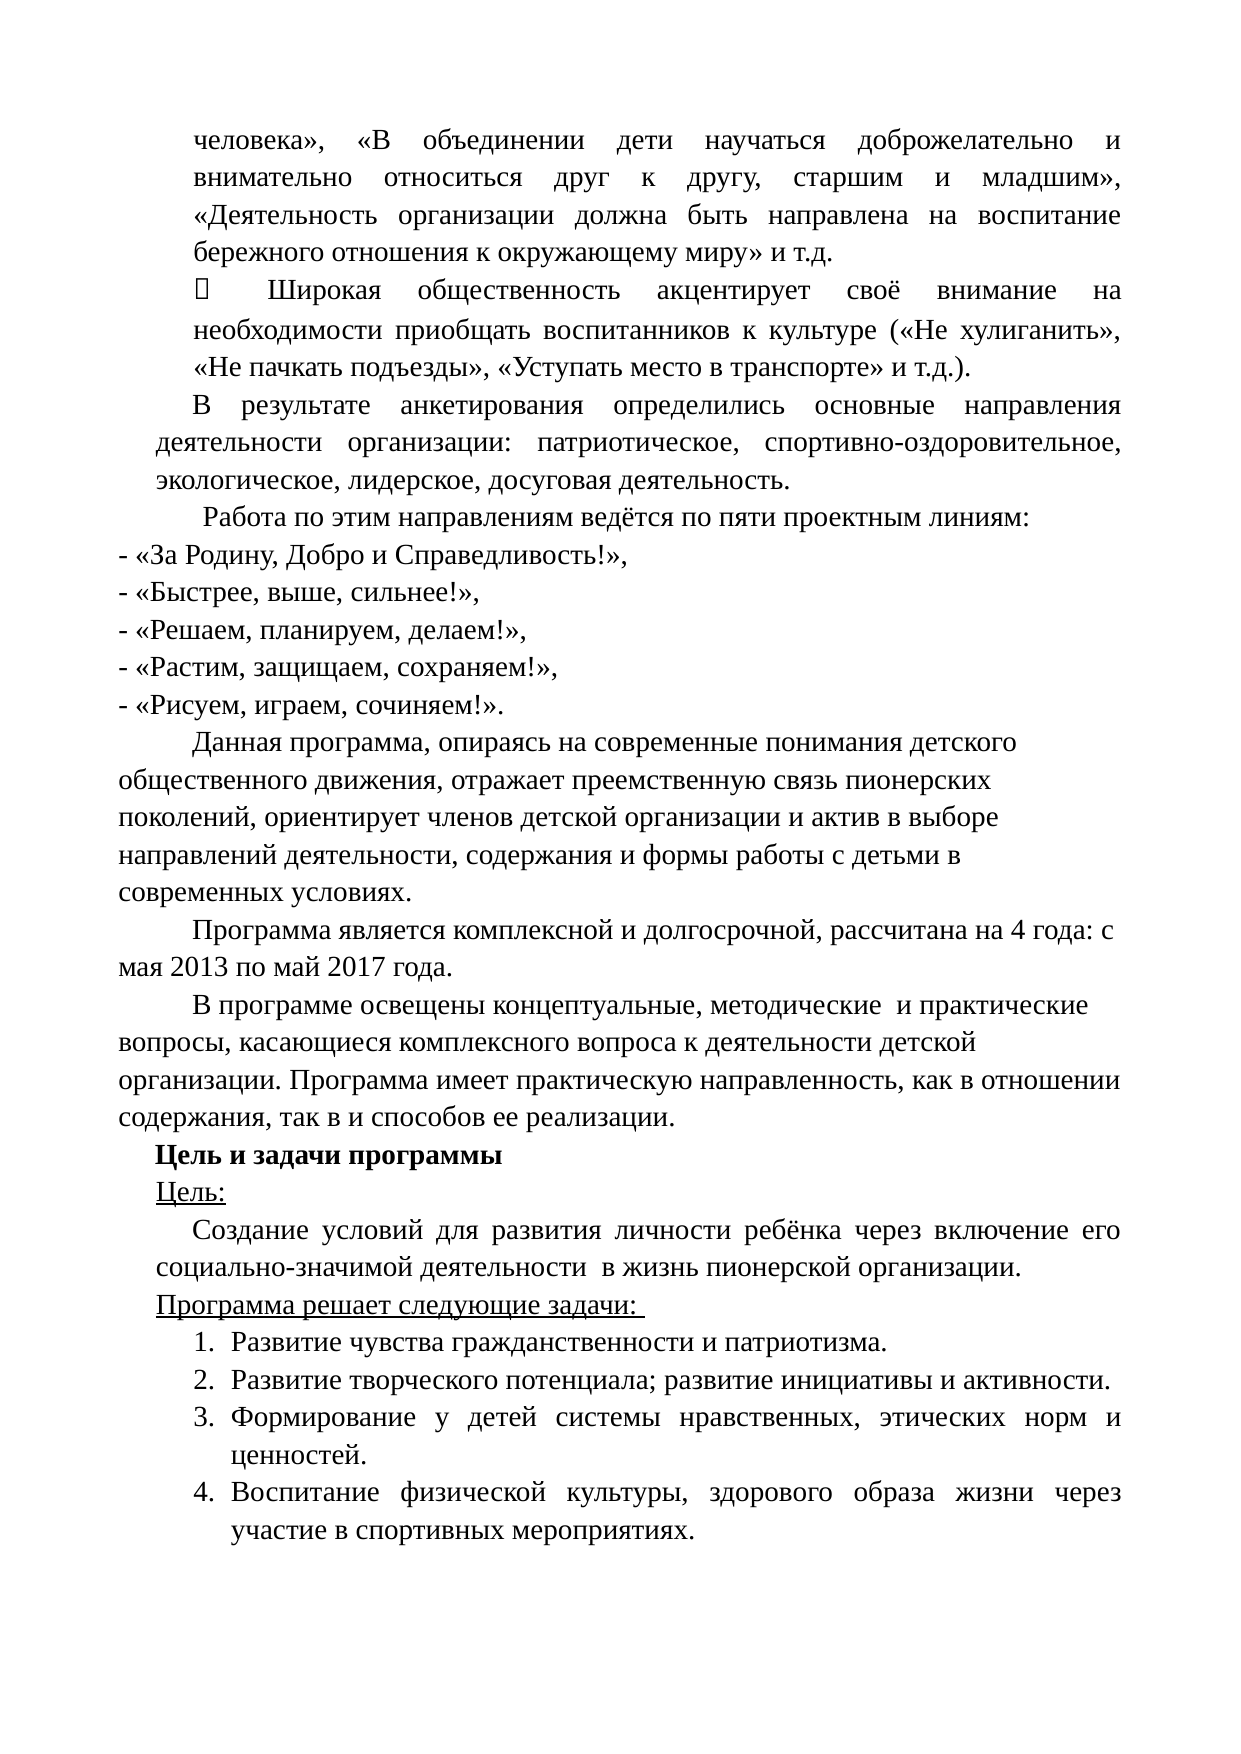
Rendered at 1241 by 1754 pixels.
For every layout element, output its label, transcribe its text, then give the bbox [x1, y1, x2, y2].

list человека», «В объединении дети научаться доброжелательно и внимательно относиться друг к другу, старшим и младшим», «Деятельность организации должна быть направлена на воспитание бережного отношения к окружающему миру» и т.д. [193, 118, 1122, 268]
text - «Решаем, планируем, делаем!», [118, 608, 1122, 645]
text Программа решает следующие задачи: [156, 1283, 1122, 1320]
list Развитие чувства гражданственности и патриотизма. [193, 1320, 1122, 1358]
text Цель и задачи программы [118, 1133, 1122, 1170]
text - «Растим, защищаем, сохраняем!», [118, 645, 1122, 683]
list Формирование у детей системы нравственных, этических норм и ценностей. [193, 1395, 1122, 1470]
text Создание условий для развития личности ребёнка через включение его социально-значимой деятельности в жизнь пионерской организации. [156, 1208, 1122, 1283]
text Данная программа, опираясь на современные понимания детского общественного движения, отражает преемственную связь пионерских поколений, ориентирует членов детской организации и актив в выборе направлений деятельности, содержания и формы работы с детьми в современных условиях. [118, 720, 1122, 908]
list Широкая общественность акцентирует своё внимание на необходимости приобщать воспитанников к культуре («Не хулиганить», «Не пачкать подъезды», «Уступать место в транспорте» и т.д.). [193, 268, 1122, 383]
text - «Рисуем, играем, сочиняем!». [118, 683, 1122, 720]
text В результате анкетирования определились основные направления деятельности организации: патриотическое, спортивно-оздоровительное, экологическое, лидерское, досуговая деятельность. [156, 383, 1122, 495]
text Работа по этим направлениям ведётся по пяти проектным линиям: [118, 495, 1122, 533]
text - «За Родину, Добро и Справедливость!», [118, 533, 1122, 570]
list Развитие творческого потенциала; развитие инициативы и активности. [193, 1358, 1122, 1395]
list Воспитание физической культуры, здорового образа жизни через участие в спортивных мероприятиях. [193, 1470, 1122, 1545]
text В программе освещены концептуальные, методические и практические вопросы, касающиеся комплексного вопроса к деятельности детской организации. Программа имеет практическую направленность, как в отношении содержания, так в и способов ее реализации. [118, 983, 1122, 1133]
text - «Быстрее, выше, сильнее!», [118, 570, 1122, 608]
text Цель: [156, 1170, 1122, 1208]
text Программа является комплексной и долгосрочной, рассчитана на 4 года: с мая 2013 по май 2017 года. [118, 908, 1122, 983]
